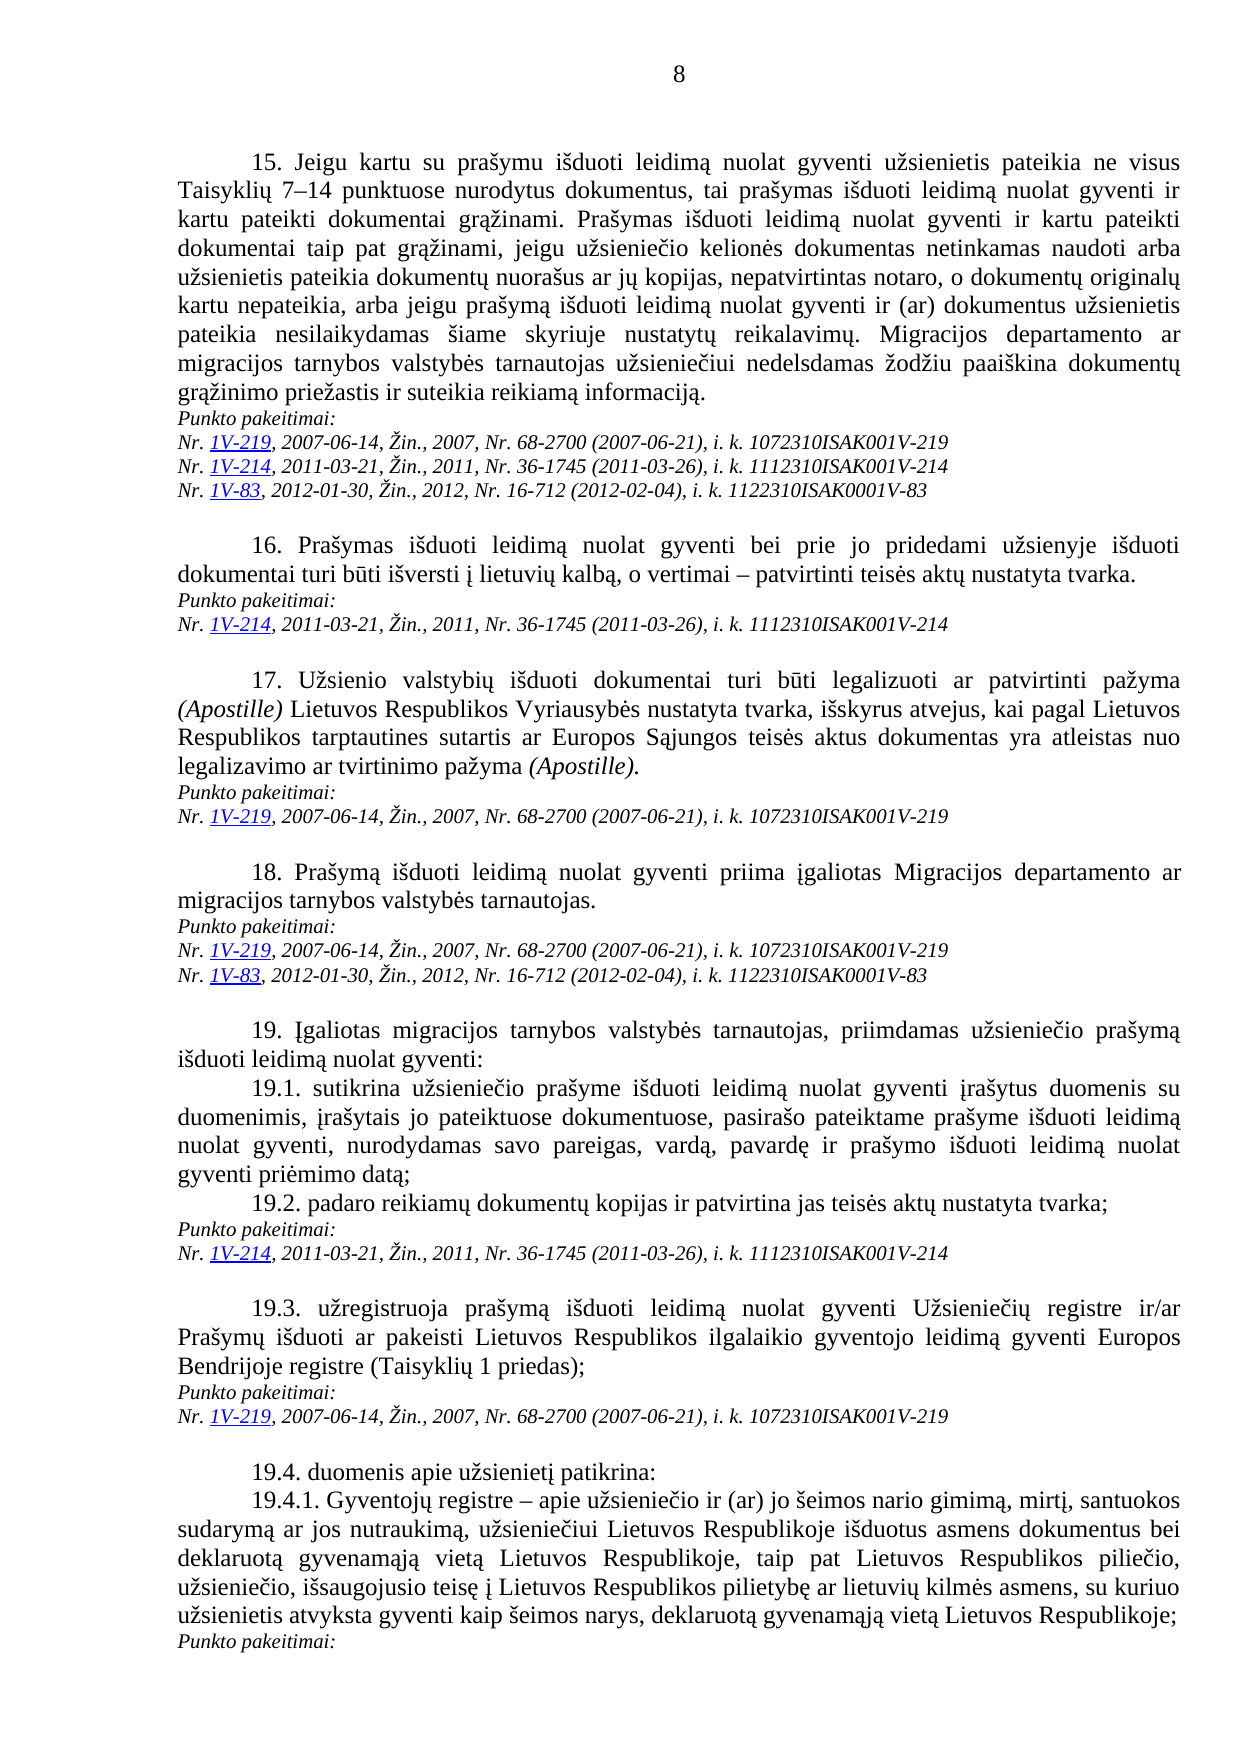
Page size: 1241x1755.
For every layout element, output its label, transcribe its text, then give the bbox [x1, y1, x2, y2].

text 17. Užsienio valstybių išduoti dokumentai turi būti legalizuoti ar patvirtinti pažyma (Apostille) Lietuvos Respublikos Vyriausybės nustatyta tvarka, išskyrus atvejus, kai pagal Lietuvos Respublikos tarptautines sutartis ar Europos Sąjungos teisės aktus dokumentas yra atleistas nuo legalizavimo ar tvirtinimo pažyma (Apostille). [177, 665, 1181, 780]
text Nr. 1V-219, 2007-06-14, Žin., 2007, Nr. 68-2700 (2007-06-21), i. k. 1072310ISAK001V-219 [177, 1404, 1181, 1428]
text Nr. 1V-219, 2007-06-14, Žin., 2007, Nr. 68-2700 (2007-06-21), i. k. 1072310ISAK001V-219 [177, 938, 1181, 962]
text 19.4.1. Gyventojų registre – apie užsieniečio ir (ar) jo šeimos nario gimimą, mirtį, santuokos sudarymą ar jos nutraukimą, užsieniečiui Lietuvos Respublikoje išduotus asmens dokumentus bei deklaruotą gyvenamąją vietą Lietuvos Respublikoje, taip pat Lietuvos Respublikos piliečio, užsieniečio, išsaugojusio teisę į Lietuvos Respublikos pilietybę ar lietuvių kilmės asmens, su kuriuo užsienietis atvyksta gyventi kaip šeimos narys, deklaruotą gyvenamąją vietą Lietuvos Respublikoje; [177, 1485, 1181, 1629]
text 19.4. duomenis apie užsienietį patikrina: [177, 1457, 1181, 1485]
text Punkto pakeitimai: [177, 1217, 1181, 1241]
text Punkto pakeitimai: [177, 914, 1181, 938]
text Punkto pakeitimai: [177, 1380, 1181, 1404]
text Nr. 1V-214, 2011-03-21, Žin., 2011, Nr. 36-1745 (2011-03-26), i. k. 1112310ISAK001V-214 [177, 1241, 1181, 1265]
text Nr. 1V-219, 2007-06-14, Žin., 2007, Nr. 68-2700 (2007-06-21), i. k. 1072310ISAK001V-219 [177, 430, 1181, 454]
text 19.1. sutikrina užsieniečio prašyme išduoti leidimą nuolat gyventi įrašytus duomenis su duomenimis, įrašytais jo pateiktuose dokumentuose, pasirašo pateiktame prašyme išduoti leidimą nuolat gyventi, nurodydamas savo pareigas, vardą, pavardę ir prašymo išduoti leidimą nuolat gyventi priėmimo datą; [177, 1073, 1181, 1188]
text 19. Įgaliotas migracijos tarnybos valstybės tarnautojas, priimdamas užsieniečio prašymą išduoti leidimą nuolat gyventi: [177, 1015, 1181, 1073]
text Nr. 1V-219, 2007-06-14, Žin., 2007, Nr. 68-2700 (2007-06-21), i. k. 1072310ISAK001V-219 [177, 804, 1181, 828]
text Punkto pakeitimai: [177, 1629, 1181, 1653]
text Punkto pakeitimai: [177, 588, 1181, 612]
text Nr. 1V-214, 2011-03-21, Žin., 2011, Nr. 36-1745 (2011-03-26), i. k. 1112310ISAK001V-214 [177, 612, 1181, 636]
text 19.3. užregistruoja prašymą išduoti leidimą nuolat gyventi Užsieniečių registre ir/ar Prašymų išduoti ar pakeisti Lietuvos Respublikos ilgalaikio gyventojo leidimą gyventi Europos Bendrijoje registre (Taisyklių 1 priedas); [177, 1293, 1181, 1380]
text 19.2. padaro reikiamų dokumentų kopijas ir patvirtina jas teisės aktų nustatyta tvarka; [177, 1188, 1181, 1217]
text Nr. 1V-83, 2012-01-30, Žin., 2012, Nr. 16-712 (2012-02-04), i. k. 1122310ISAK0001V-83 [177, 478, 1181, 502]
text Nr. 1V-83, 2012-01-30, Žin., 2012, Nr. 16-712 (2012-02-04), i. k. 1122310ISAK0001V-83 [177, 962, 1181, 987]
text 15. Jeigu kartu su prašymu išduoti leidimą nuolat gyventi užsienietis pateikia ne visus Taisyklių 7–14 punktuose nurodytus dokumentus, tai prašymas išduoti leidimą nuolat gyventi ir kartu pateikti dokumentai grąžinami. Prašymas išduoti leidimą nuolat gyventi ir kartu pateikti dokumentai taip pat grąžinami, jeigu užsieniečio kelionės dokumentas netinkamas naudoti arba užsienietis pateikia dokumentų nuorašus ar jų kopijas, nepatvirtintas notaro, o dokumentų originalų kartu nepateikia, arba jeigu prašymą išduoti leidimą nuolat gyventi ir (ar) dokumentus užsienietis pateikia nesilaikydamas šiame skyriuje nustatytų reikalavimų. Migracijos departamento ar migracijos tarnybos valstybės tarnautojas užsieniečiui nedelsdamas žodžiu paaiškina dokumentų grąžinimo priežastis ir suteikia reikiamą informaciją. [177, 147, 1181, 406]
text 18. Prašymą išduoti leidimą nuolat gyventi priima įgaliotas Migracijos departamento ar migracijos tarnybos valstybės tarnautojas. [177, 857, 1181, 914]
text Nr. 1V-214, 2011-03-21, Žin., 2011, Nr. 36-1745 (2011-03-26), i. k. 1112310ISAK001V-214 [177, 454, 1181, 478]
text Punkto pakeitimai: [177, 406, 1181, 430]
text 16. Prašymas išduoti leidimą nuolat gyventi bei prie jo pridedami užsienyje išduoti dokumentai turi būti išversti į lietuvių kalbą, o vertimai – patvirtinti teisės aktų nustatyta tvarka. [177, 531, 1181, 588]
text Punkto pakeitimai: [177, 780, 1181, 804]
